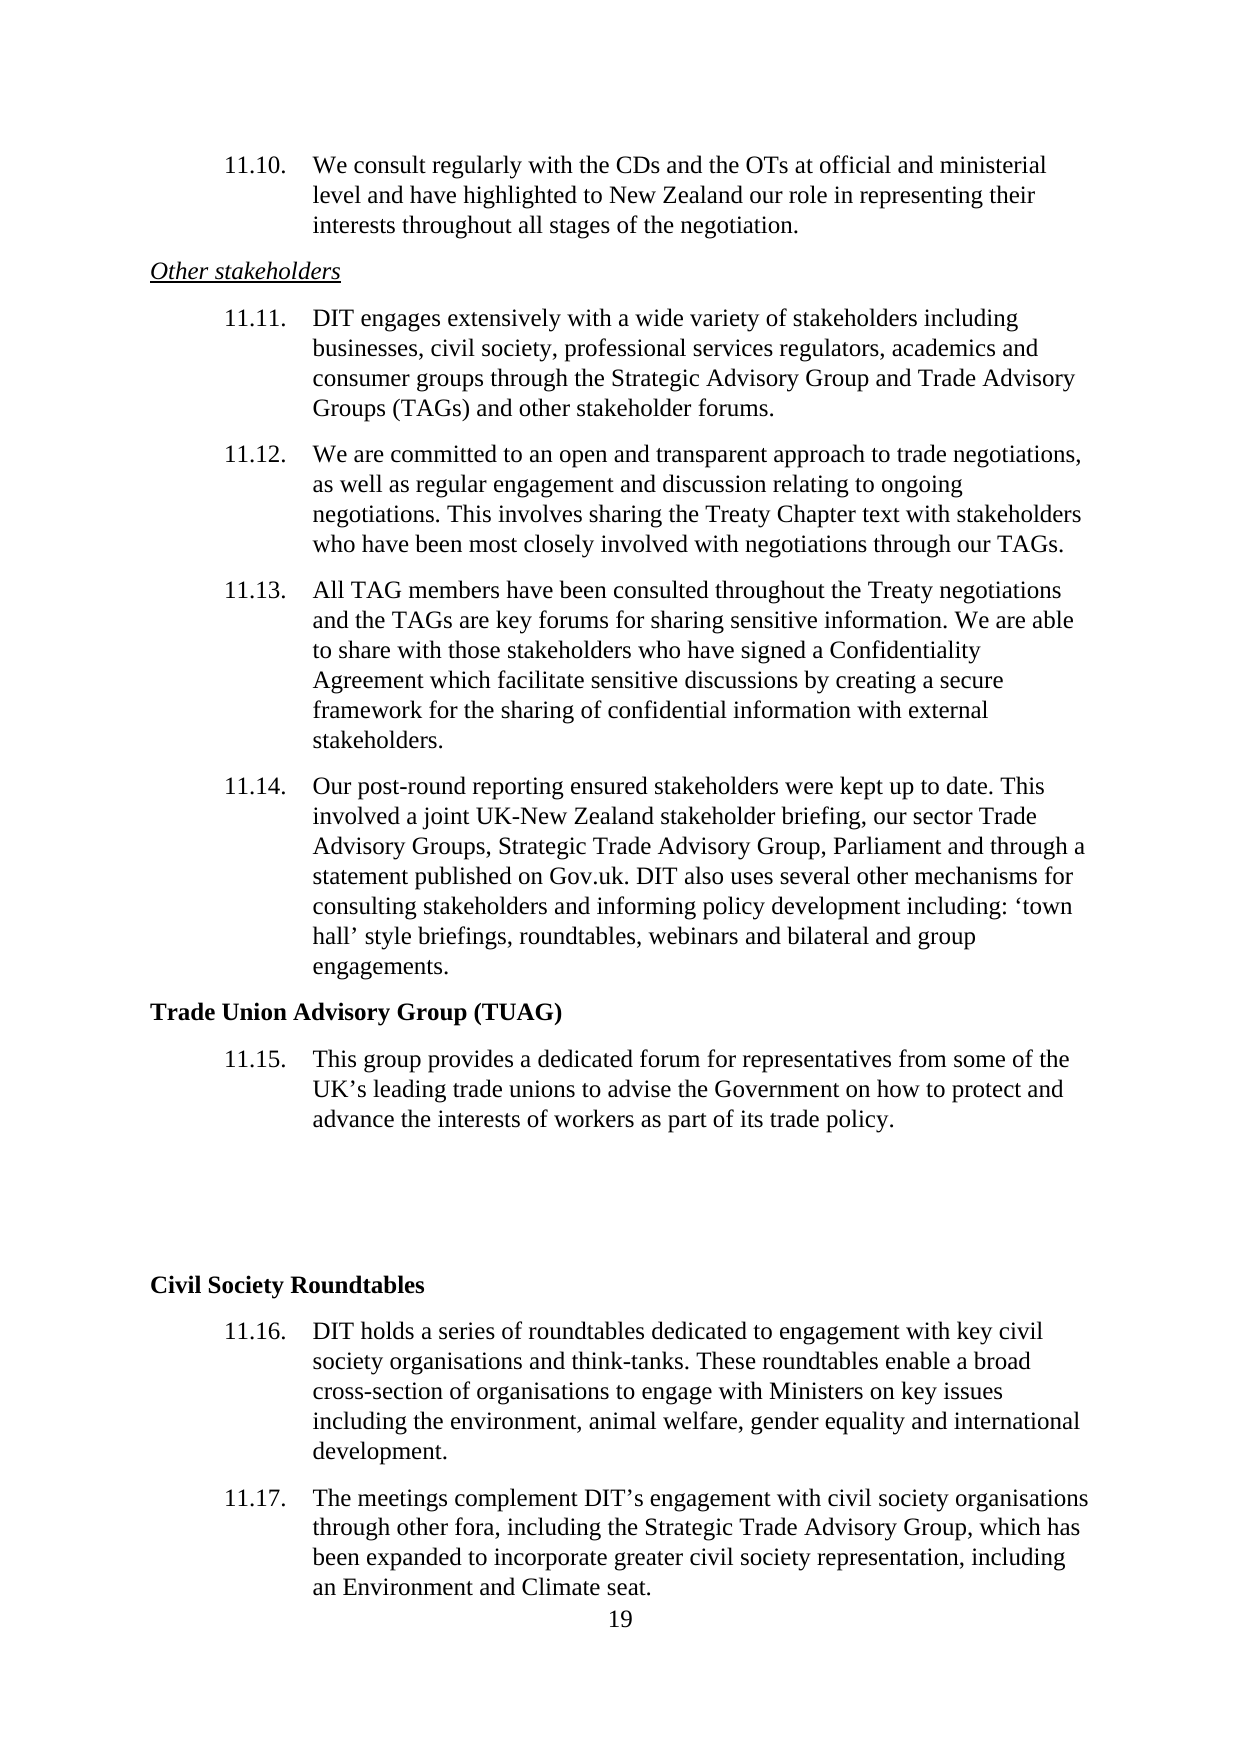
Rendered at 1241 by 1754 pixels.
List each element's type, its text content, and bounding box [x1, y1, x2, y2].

list This group provides a dedicated forum for representatives from some of the UK’s leading trade unions to advise the Government on how to protect and advance the interests of workers as part of its trade policy. [224, 1044, 1090, 1252]
text Other stakeholders [150, 256, 1090, 285]
list The meetings complement DIT’s engagement with civil society organisations through other fora, including the Strategic Trade Advisory Group, which has been expanded to incorporate greater civil society representation, including an Environment and Climate seat. [224, 1483, 1090, 1601]
list DIT holds a series of roundtables dedicated to engagement with key civil society organisations and think-tanks. These roundtables enable a broad cross-section of organisations to engage with Ministers on key issues including the environment, animal welfare, gender equality and international development. [224, 1316, 1090, 1465]
list We consult regularly with the CDs and the OTs at official and ministerial level and have highlighted to New Zealand our role in representing their interests throughout all stages of the negotiation. [224, 150, 1090, 238]
text Trade Union Advisory Group (TUAG) [150, 997, 1090, 1026]
text Civil Society Roundtables [150, 1270, 1090, 1299]
list DIT engages extensively with a wide variety of stakeholders including businesses, civil society, professional services regulators, academics and consumer groups through the Strategic Advisory Group and Trade Advisory Groups (TAGs) and other stakeholder forums. [224, 303, 1090, 421]
list All TAG members have been consulted throughout the Treaty negotiations and the TAGs are key forums for sharing sensitive information. We are able to share with those stakeholders who have signed a Confidentiality Agreement which facilitate sensitive discussions by creating a secure framework for the sharing of confidential information with external stakeholders. [224, 575, 1090, 754]
list We are committed to an open and transparent approach to trade negotiations, as well as regular engagement and discussion relating to ongoing negotiations. This involves sharing the Treaty Chapter text with stakeholders who have been most closely involved with negotiations through our TAGs. [224, 439, 1090, 558]
list Our post-round reporting ensured stakeholders were kept up to date. This involved a joint UK-New Zealand stakeholder briefing, our sector Trade Advisory Groups, Strategic Trade Advisory Group, Parliament and through a statement published on Gov.uk. DIT also uses several other mechanisms for consulting stakeholders and informing policy development including: ‘town hall’ style briefings, roundtables, webinars and bilateral and group engagements. [224, 771, 1090, 979]
